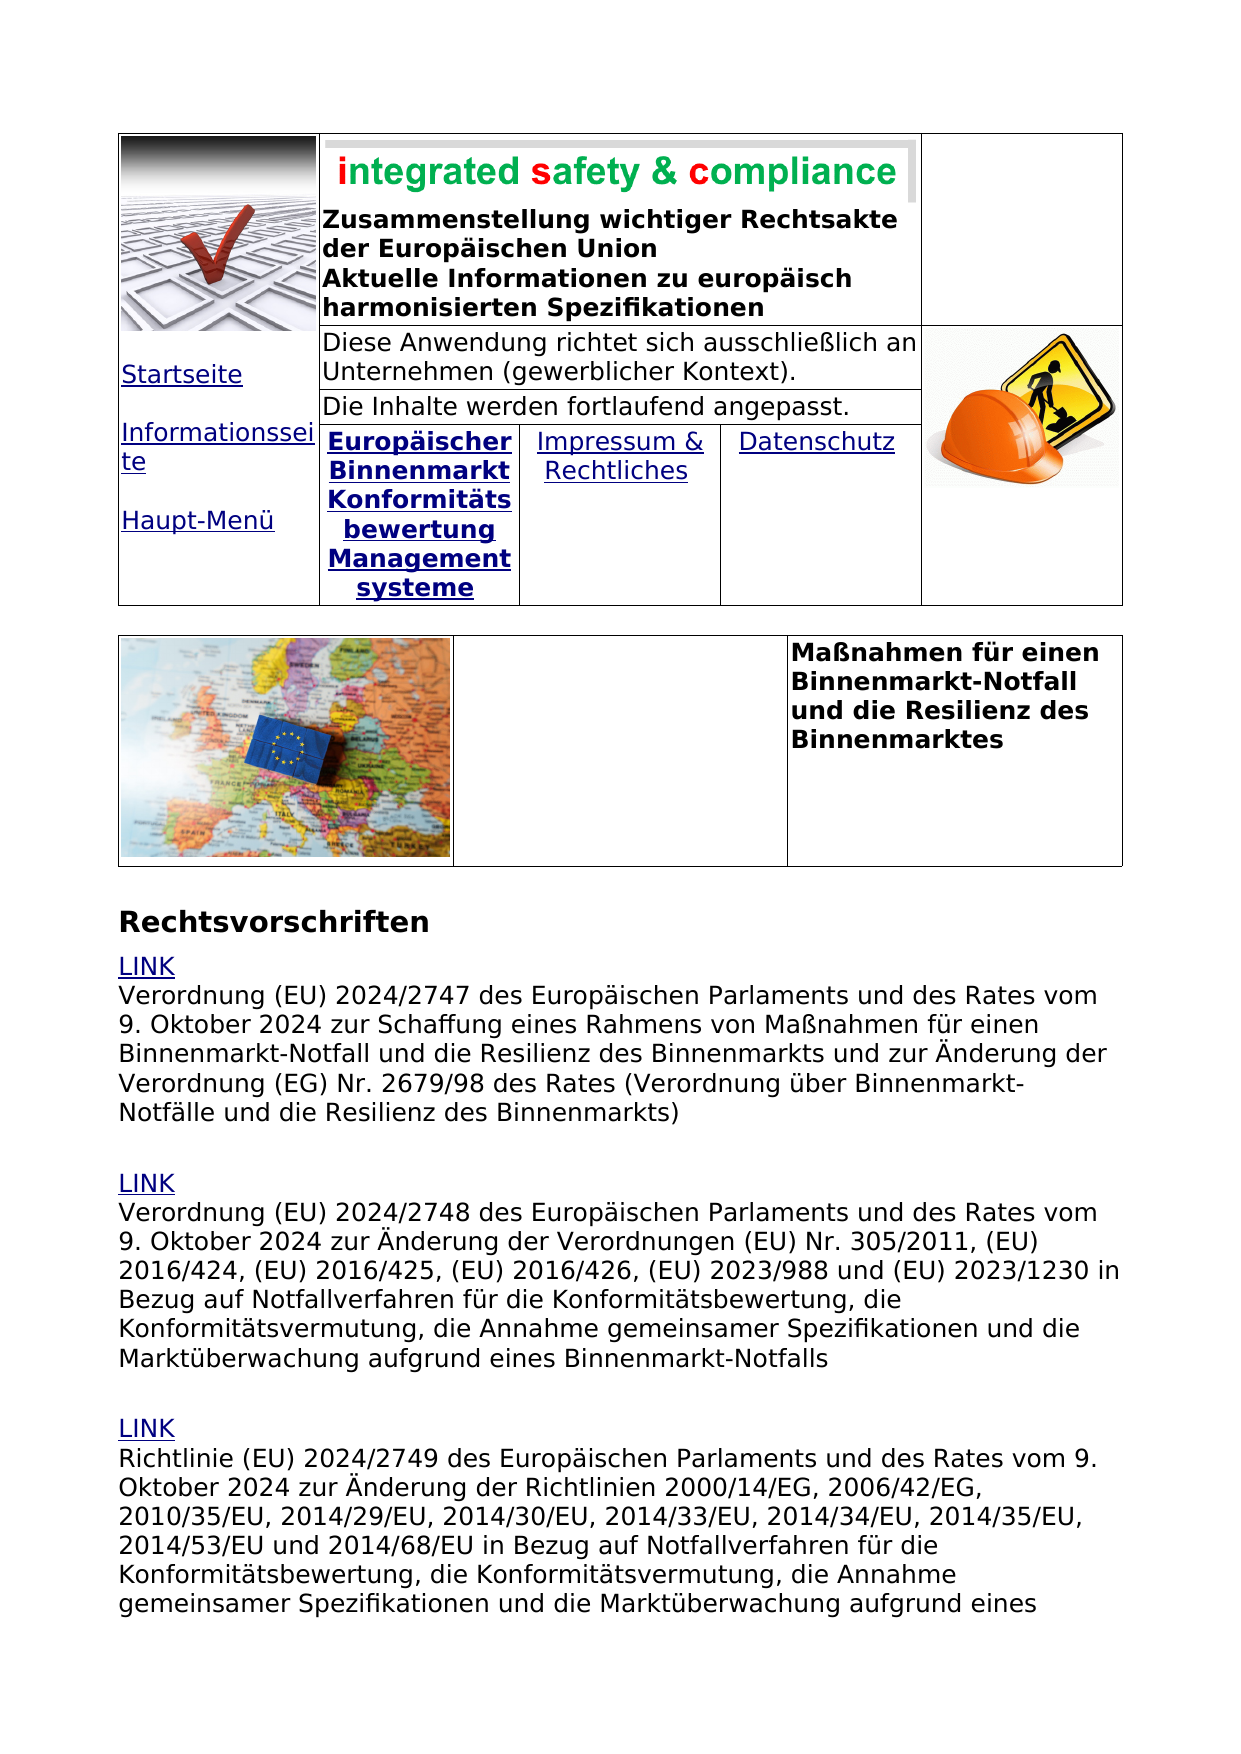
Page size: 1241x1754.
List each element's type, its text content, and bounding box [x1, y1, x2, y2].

text LINK Verordnung (EU) 2024/2748 des Europäischen Parlaments und des Rates vom 9. Oktober 2024 zur Änderung der Verordnungen (EU) Nr. 305/2011, (EU) 2016/424, (EU) 2016/425, (EU) 2016/426, (EU) 2023/988 und (EU) 2023/1230 in Bezug auf Notfallverfahren für die Konformitätsbewertung, die Konformitätsvermutung, die Annahme gemeinsamer Spezifikationen und die Marktüberwachung aufgrund eines Binnenmarkt-Notfalls [118, 1169, 1122, 1402]
table_header Startseite Informationsseite Haupt-Menü [119, 134, 319, 605]
table_header [922, 134, 1122, 325]
table_cell Datenschutz [721, 425, 921, 605]
picture [321, 136, 919, 206]
table_header [454, 636, 787, 866]
table_cell Impressum & Rechtliches [520, 425, 720, 605]
table_cell Europäischer Binnenmarkt Konformitätsbewertung Managementsysteme [320, 425, 519, 605]
table_header [119, 636, 453, 866]
picture [924, 328, 1120, 488]
subtitle Rechtsvorschriften [118, 906, 1122, 939]
table_header Zusammenstellung wichtiger Rechtsakte der Europäischen Union Aktuelle Informationen zu europäisch harmonisierten Spezifikationen [320, 134, 921, 325]
table_cell Diese Anwendung richtet sich ausschließlich an Unternehmen (gewerblicher Kontext). [320, 326, 921, 389]
table_cell Die Inhalte werden fortlaufend angepasst. [320, 390, 921, 424]
text LINK Verordnung (EU) 2024/2747 des Europäischen Parlaments und des Rates vom 9. Oktober 2024 zur Schaffung eines Rahmens von Maßnahmen für einen Binnenmarkt-Notfall und die Resilienz des Binnenmarkts und zur Änderung der Verordnung (EG) Nr. 2679/98 des Rates (Verordnung über Binnenmarkt-Notfälle und die Resilienz des Binnenmarkts) [118, 952, 1122, 1156]
text LINK Richtlinie (EU) 2024/2749 des Europäischen Parlaments und des Rates vom 9. Oktober 2024 zur Änderung der Richtlinien 2000/14/EG, 2006/42/EG, 2010/35/EU, 2014/29/EU, 2014/30/EU, 2014/33/EU, 2014/34/EU, 2014/35/EU, 2014/53/EU und 2014/68/EU in Bezug auf Notfallverfahren für die Konformitätsbewertung, die Konformitätsvermutung, die Annahme gemeinsamer Spezifikationen und die Marktüberwachung aufgrund eines [118, 1414, 1122, 1619]
picture [121, 638, 450, 857]
table_cell [922, 326, 1122, 605]
picture [121, 136, 316, 331]
table_header Maßnahmen für einen Binnenmarkt-Notfall und die Resilienz des Binnenmarktes [788, 636, 1122, 866]
